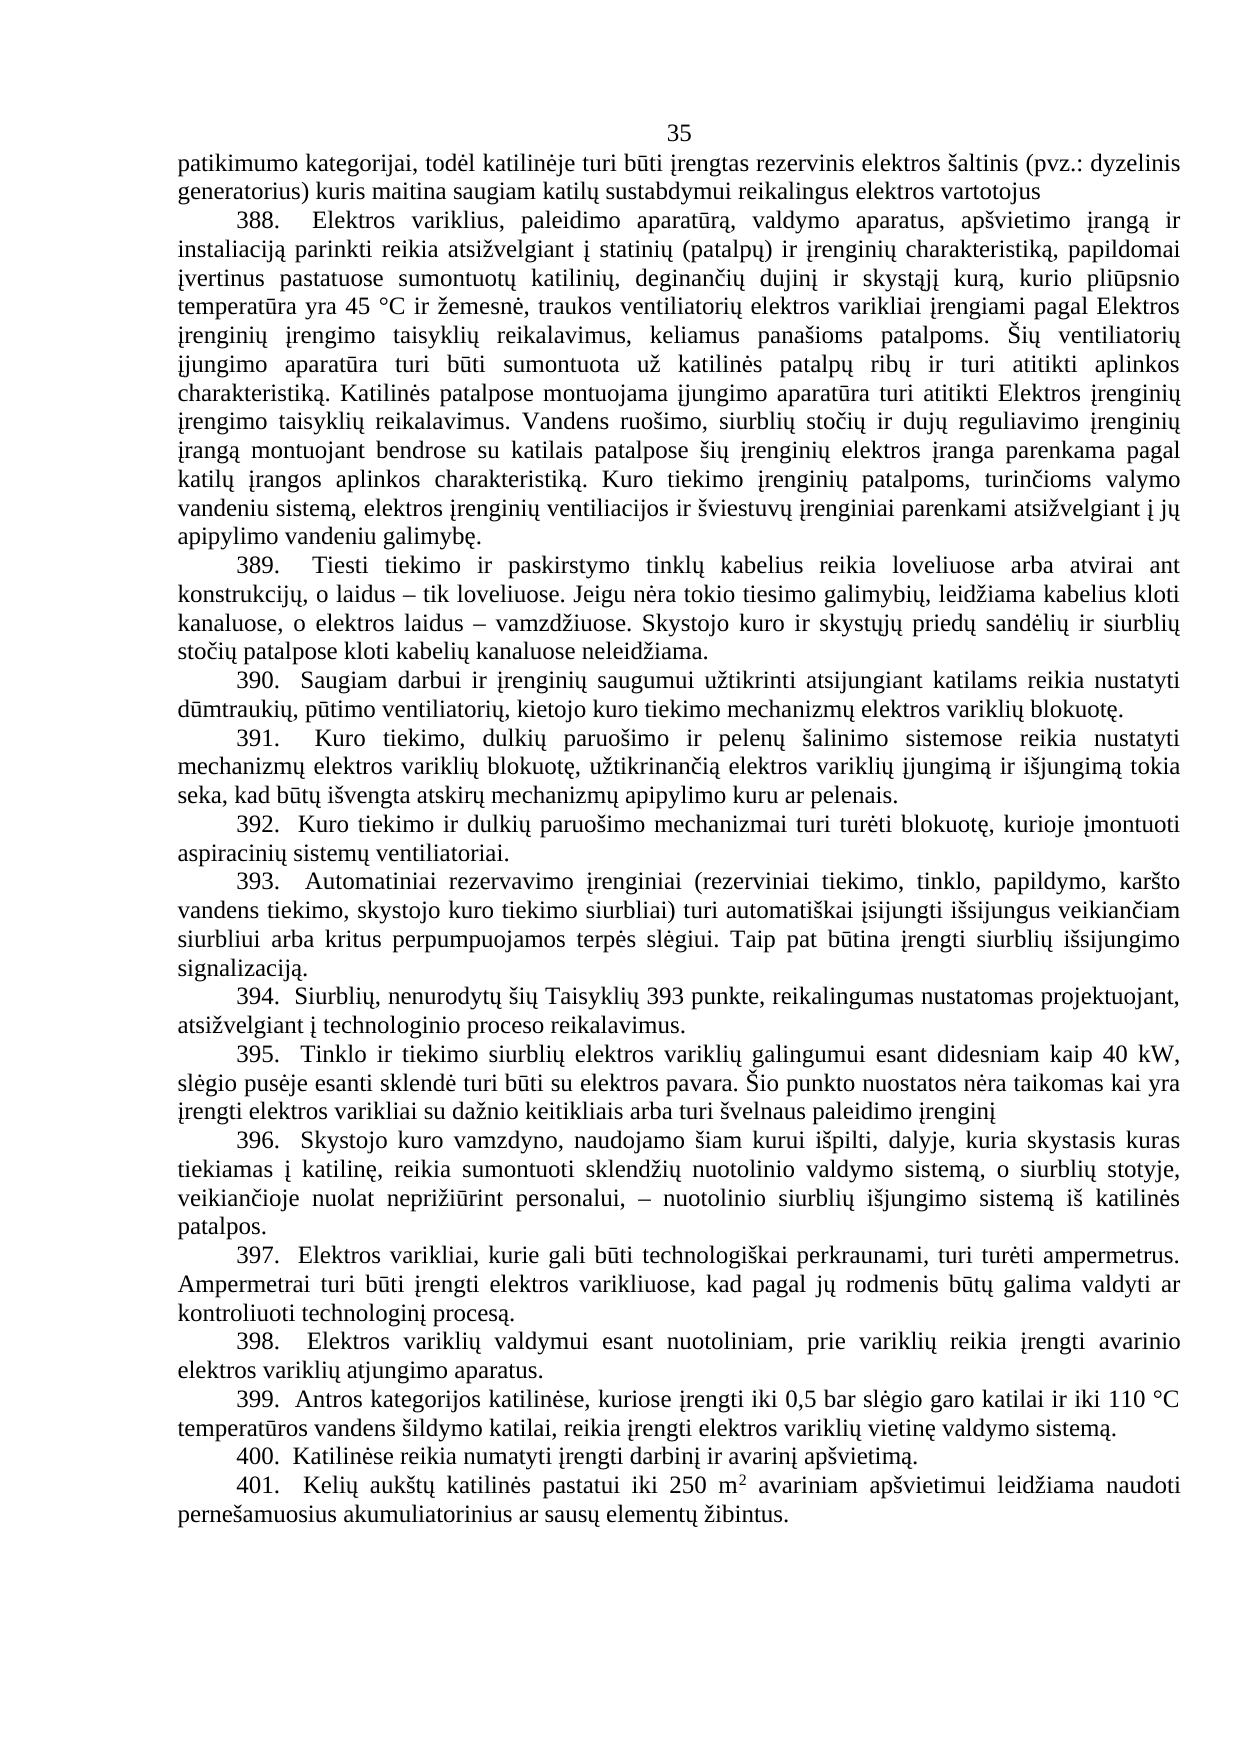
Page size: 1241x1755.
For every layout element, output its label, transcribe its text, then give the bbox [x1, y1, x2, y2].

text 388. Elektros variklius, paleidimo aparatūrą, valdymo aparatus, apšvietimo įrangą ir instaliaciją parinkti reikia atsižvelgiant į statinių (patalpų) ir įrenginių charakteristiką, papildomai įvertinus pastatuose sumontuotų katilinių, deginančių dujinį ir skystąjį kurą, kurio pliūpsnio temperatūra yra 45 °C ir žemesnė, traukos ventiliatorių elektros varikliai įrengiami pagal Elektros įrenginių įrengimo taisyklių reikalavimus, keliamus panašioms patalpoms. Šių ventiliatorių įjungimo aparatūra turi būti sumontuota už katilinės patalpų ribų ir turi atitikti aplinkos charakteristiką. Katilinės patalpose montuojama įjungimo aparatūra turi atitikti Elektros įrenginių įrengimo taisyklių reikalavimus. Vandens ruošimo, siurblių stočių ir dujų reguliavimo įrenginių įrangą montuojant bendrose su katilais patalpose šių įrenginių elektros įranga parenkama pagal katilų įrangos aplinkos charakteristiką. Kuro tiekimo įrenginių patalpoms, turinčioms valymo vandeniu sistemą, elektros įrenginių ventiliacijos ir šviestuvų įrenginiai parenkami atsižvelgiant į jų apipylimo vandeniu galimybę. [177, 205, 1181, 550]
text 398. Elektros variklių valdymui esant nuotoliniam, prie variklių reikia įrengti avarinio elektros variklių atjungimo aparatus. [177, 1326, 1181, 1384]
text 392. Kuro tiekimo ir dulkių paruošimo mechanizmai turi turėti blokuotę, kurioje įmontuoti aspiracinių sistemų ventiliatoriai. [177, 809, 1181, 866]
text 390. Saugiam darbui ir įrenginių saugumui užtikrinti atsijungiant katilams reikia nustatyti dūmtraukių, pūtimo ventiliatorių, kietojo kuro tiekimo mechanizmų elektros variklių blokuotę. [177, 665, 1181, 723]
text 394. Siurblių, nenurodytų šių Taisyklių 393 punkte, reikalingumas nustatomas projektuojant, atsižvelgiant į technologinio proceso reikalavimus. [177, 981, 1181, 1039]
text 393. Automatiniai rezervavimo įrenginiai (rezerviniai tiekimo, tinklo, papildymo, karšto vandens tiekimo, skystojo kuro tiekimo siurbliai) turi automatiškai įsijungti išsijungus veikiančiam siurbliui arba kritus perpumpuojamos terpės slėgiui. Taip pat būtina įrengti siurblių išsijungimo signalizaciją. [177, 866, 1181, 981]
text 389. Tiesti tiekimo ir paskirstymo tinklų kabelius reikia loveliuose arba atvirai ant konstrukcijų, o laidus – tik loveliuose. Jeigu nėra tokio tiesimo galimybių, leidžiama kabelius kloti kanaluose, o elektros laidus – vamzdžiuose. Skystojo kuro ir skystųjų priedų sandėlių ir siurblių stočių patalpose kloti kabelių kanaluose neleidžiama. [177, 550, 1181, 665]
text patikimumo kategorijai, todėl katilinėje turi būti įrengtas rezervinis elektros šaltinis (pvz.: dyzelinis generatorius) kuris maitina saugiam katilų sustabdymui reikalingus elektros vartotojus [177, 148, 1181, 205]
text 396. Skystojo kuro vamzdyno, naudojamo šiam kurui išpilti, dalyje, kuria skystasis kuras tiekiamas į katilinę, reikia sumontuoti sklendžių nuotolinio valdymo sistemą, o siurblių stotyje, veikiančioje nuolat neprižiūrint personalui, – nuotolinio siurblių išjungimo sistemą iš katilinės patalpos. [177, 1125, 1181, 1240]
text 401. Kelių aukštų katilinės pastatui iki 250 m2 avariniam apšvietimui leidžiama naudoti pernešamuosius akumuliatorinius ar sausų elementų žibintus. [177, 1470, 1181, 1528]
text 399. Antros kategorijos katilinėse, kuriose įrengti iki 0,5 bar slėgio garo katilai ir iki 110 °C temperatūros vandens šildymo katilai, reikia įrengti elektros variklių vietinę valdymo sistemą. [177, 1384, 1181, 1441]
text 395. Tinklo ir tiekimo siurblių elektros variklių galingumui esant didesniam kaip 40 kW, slėgio pusėje esanti sklendė turi būti su elektros pavara. Šio punkto nuostatos nėra taikomas kai yra įrengti elektros varikliai su dažnio keitikliais arba turi švelnaus paleidimo įrenginį [177, 1039, 1181, 1125]
text 400. Katilinėse reikia numatyti įrengti darbinį ir avarinį apšvietimą. [177, 1441, 1181, 1470]
text 391. Kuro tiekimo, dulkių paruošimo ir pelenų šalinimo sistemose reikia nustatyti mechanizmų elektros variklių blokuotę, užtikrinančią elektros variklių įjungimą ir išjungimą tokia seka, kad būtų išvengta atskirų mechanizmų apipylimo kuru ar pelenais. [177, 723, 1181, 809]
text 397. Elektros varikliai, kurie gali būti technologiškai perkraunami, turi turėti ampermetrus. Ampermetrai turi būti įrengti elektros varikliuose, kad pagal jų rodmenis būtų galima valdyti ar kontroliuoti technologinį procesą. [177, 1240, 1181, 1326]
